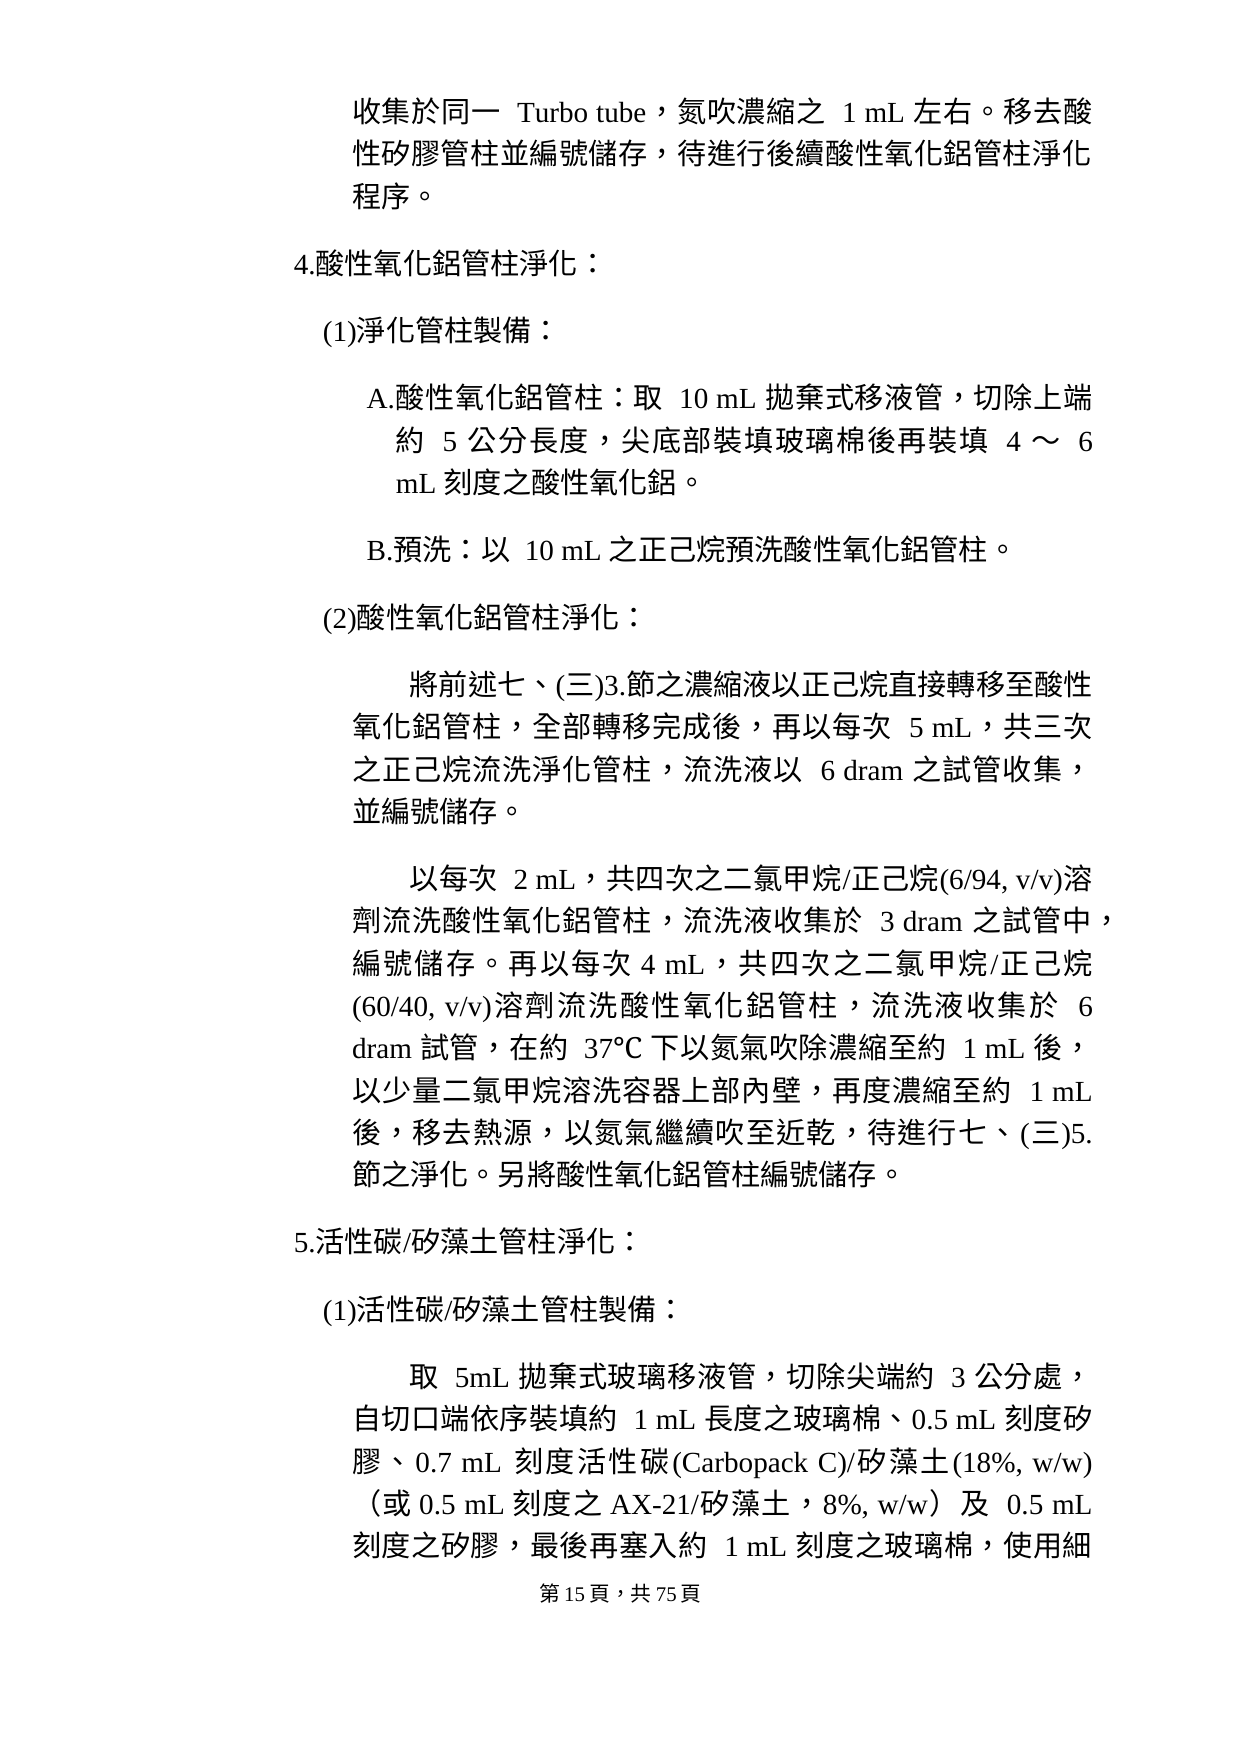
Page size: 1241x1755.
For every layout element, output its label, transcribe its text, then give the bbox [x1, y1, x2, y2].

text (2)酸性氧化鋁管柱淨化： [323, 594, 1093, 637]
text 4.酸性氧化鋁管柱淨化： [293, 241, 1093, 283]
text (1)淨化管柱製備： [323, 308, 1093, 350]
text 以每次 2 mL，共四次之二氯甲烷/正己烷(6/94, v/v)溶劑流洗酸性氧化鋁管柱，流洗液收集於 3 dram 之試管中，編號儲存。再以每次4 mL，共四次之二氯甲烷/正己烷(60/40, v/v)溶劑流洗酸性氧化鋁管柱，流洗液收集於 6 dram 試管，在約 37℃ 下以氮氣吹除濃縮至約 1 mL 後，以少量二氯甲烷溶洗容器上部內壁，再度濃縮至約 1 mL 後，移去熱源，以氮氣繼續吹至近乾，待進行七、(三)5.節之淨化。另將酸性氧化鋁管柱編號儲存。 [352, 856, 1093, 1194]
text 收集於同一 Turbo tube，氮吹濃縮之 1 mL 左右。移去酸性矽膠管柱並編號儲存，待進行後續酸性氧化鋁管柱淨化程序。 [352, 89, 1093, 216]
text (1)活性碳/矽藻土管柱製備： [323, 1286, 1093, 1329]
text B.預洗：以 10 mL 之正己烷預洗酸性氧化鋁管柱。 [366, 527, 1093, 569]
text A.酸性氧化鋁管柱：取 10 mL 拋棄式移液管，切除上端約 5 公分長度，尖底部裝填玻璃棉後再裝填 4 〜 6 mL 刻度之酸性氧化鋁。 [366, 375, 1093, 502]
text 將前述七、(三)3.節之濃縮液以正己烷直接轉移至酸性氧化鋁管柱，全部轉移完成後，再以每次 5 mL，共三次之正己烷流洗淨化管柱，流洗液以 6 dram 之試管收集，並編號儲存。 [352, 662, 1093, 831]
text 取 5mL 拋棄式玻璃移液管，切除尖端約 3 公分處，自切口端依序裝填約 1 mL 長度之玻璃棉、0.5 mL 刻度矽膠、0.7 mL 刻度活性碳(Carbopack C)/矽藻土(18%, w/w) （或0.5 mL刻度之AX-21/矽藻土，8%, w/w）及 0.5 mL 刻度之矽膠，最後再塞入約 1 mL 刻度之玻璃棉，使用細 [352, 1354, 1093, 1565]
text 5.活性碳/矽藻土管柱淨化： [293, 1219, 1093, 1261]
